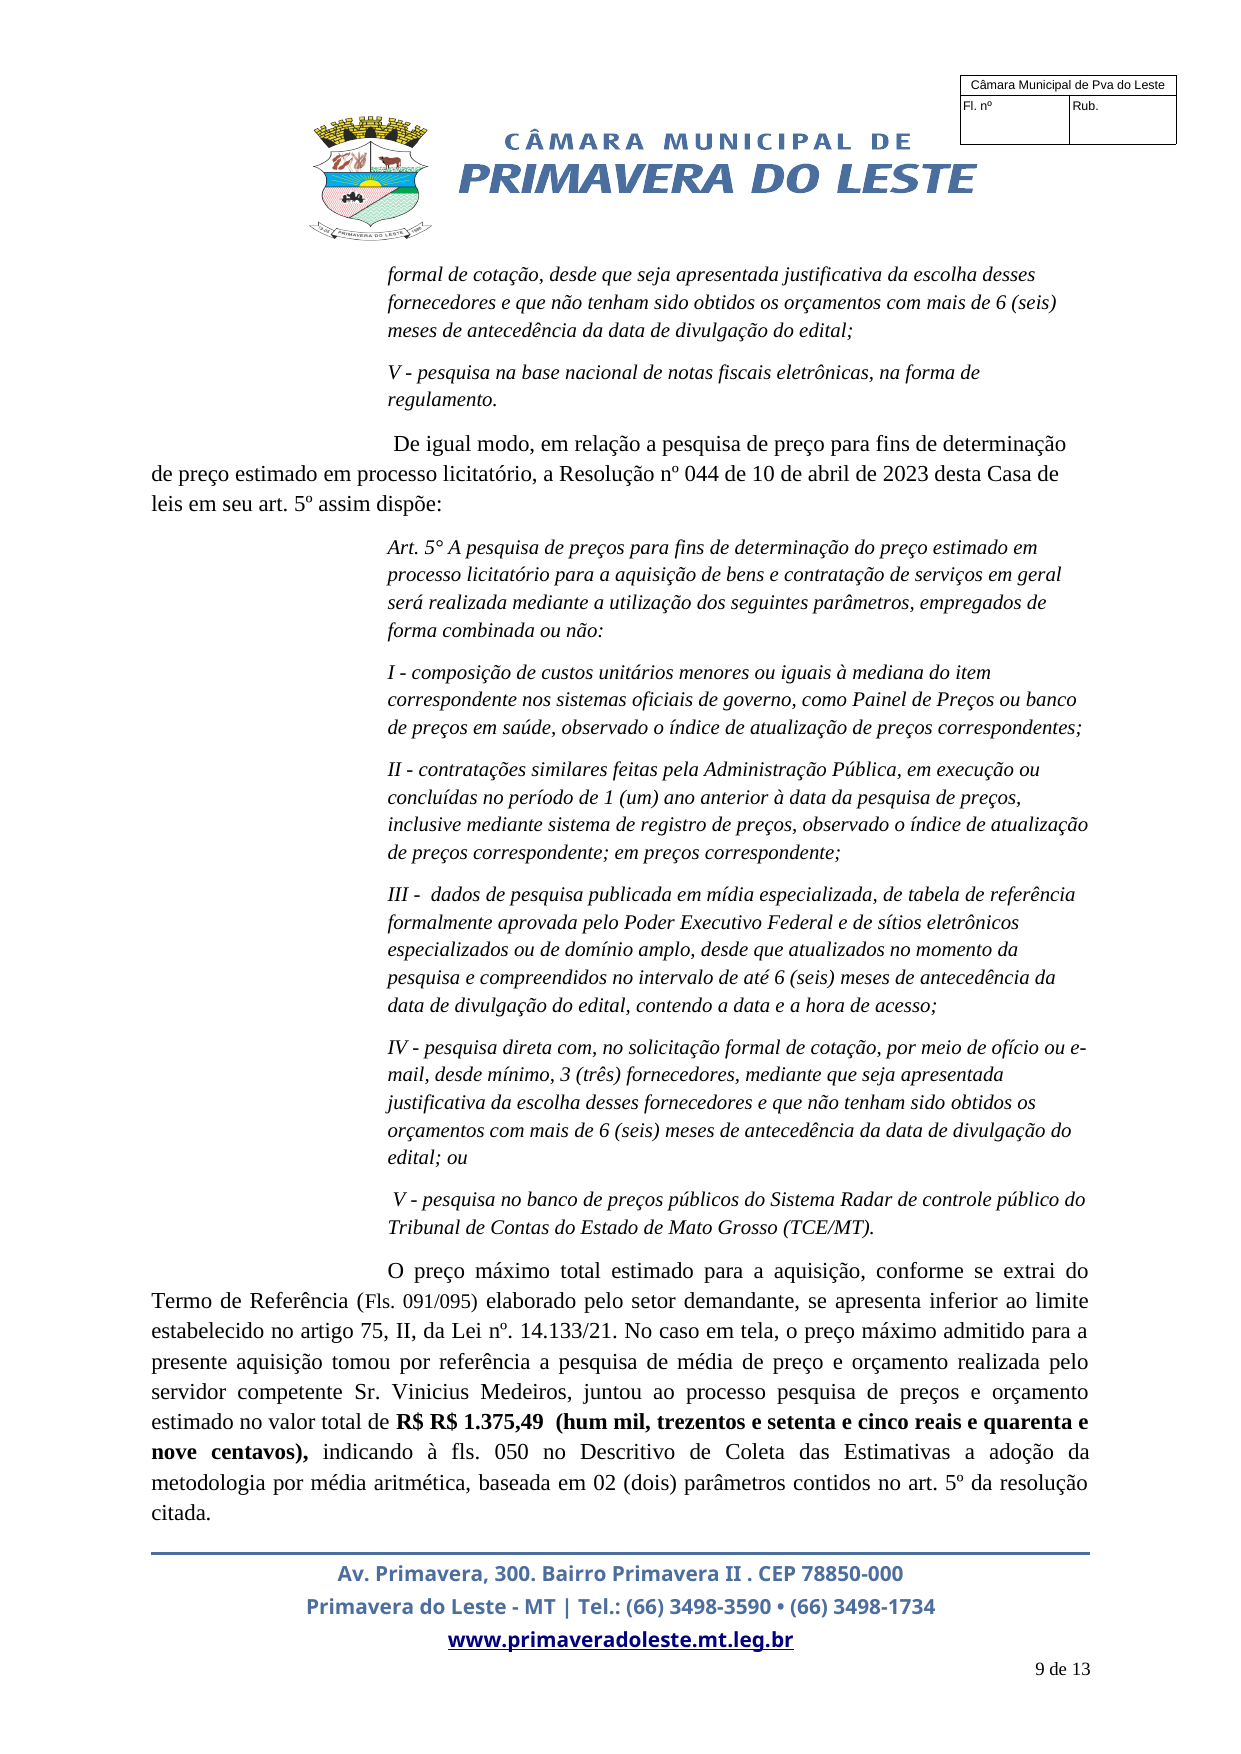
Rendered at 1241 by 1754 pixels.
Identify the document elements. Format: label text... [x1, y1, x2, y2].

text O preço máximo total estimado para a aquisição, conforme se extrai do Termo de Referência (Fls. 091/095) elaborado pelo setor demandante, se apresenta inferior ao limite estabelecido no artigo 75, II, da Lei nº. 14.133/21. No caso em tela, o preço máximo admitido para a presente aquisição tomou por referência a pesquisa de média de preço e orçamento realizada pelo servidor competente Sr. Vinicius Medeiros, juntou ao processo pesquisa de preços e orçamento estimado no valor total de R$ R$ 1.375,49 (hum mil, trezentos e setenta e cinco reais e quarenta e nove centavos), indicando à fls. 050 no Descritivo de Coleta das Estimativas a adoção da metodologia por média aritmética, baseada em 02 (dois) parâmetros contidos no art. 5º da resolução citada. [151, 1257, 1090, 1525]
text III - dados de pesquisa publicada em mídia especializada, de tabela de referência formalmente aprovada pelo Poder Executivo Federal e de sítios eletrônicos especializados ou de domínio amplo, desde que atualizados no momento da pesquisa e compreendidos no intervalo de até 6 (seis) meses de antecedência da data de divulgação do edital, contendo a data e a hora de acesso; [387, 882, 1090, 1017]
text IV - pesquisa direta com, no solicitação formal de cotação, por meio de ofício ou e-mail, desde mínimo, 3 (três) fornecedores, mediante que seja apresentada justificativa da escolha desses fornecedores e que não tenham sido obtidos os orçamentos com mais de 6 (seis) meses de antecedência da data de divulgação do edital; ou [387, 1035, 1090, 1169]
text formal de cotação, desde que seja apresentada justificativa da escolha desses fornecedores e que não tenham sido obtidos os orçamentos com mais de 6 (seis) meses de antecedência da data de divulgação do edital; [387, 258, 1090, 342]
text V - pesquisa na base nacional de notas fiscais eletrônicas, na forma de regulamento. [387, 360, 1090, 411]
picture [1070, 108, 1115, 144]
text II - contratações similares feitas pela Administração Pública, em execução ou concluídas no período de 1 (um) ano anterior à data da pesquisa de preços, inclusive mediante sistema de registro de preços, observado o índice de atualização de preços correspondente; em preços correspondente; [387, 757, 1090, 864]
picture [140, 108, 1115, 250]
text I - composição de custos unitários menores ou iguais à mediana do item correspondente nos sistemas oficiais de governo, como Painel de Preços ou banco de preços em saúde, observado o índice de atualização de preços correspondentes; [387, 660, 1090, 739]
text V - pesquisa no banco de preços públicos do Sistema Radar de controle público do Tribunal de Contas do Estado de Mato Grosso (TCE/MT). [387, 1187, 1090, 1239]
picture [961, 108, 1069, 144]
text Art. 5° A pesquisa de preços para fins de determinação do preço estimado em processo licitatório para a aquisição de bens e contratação de serviços em geral será realizada mediante a utilização dos seguintes parâmetros, empregados de forma combinada ou não: [387, 535, 1090, 642]
text De igual modo, em relação a pesquisa de preço para fins de determinação de preço estimado em processo licitatório, a Resolução nº 044 de 10 de abril de 2023 desta Casa de leis em seu art. 5º assim dispõe: [151, 429, 1090, 516]
